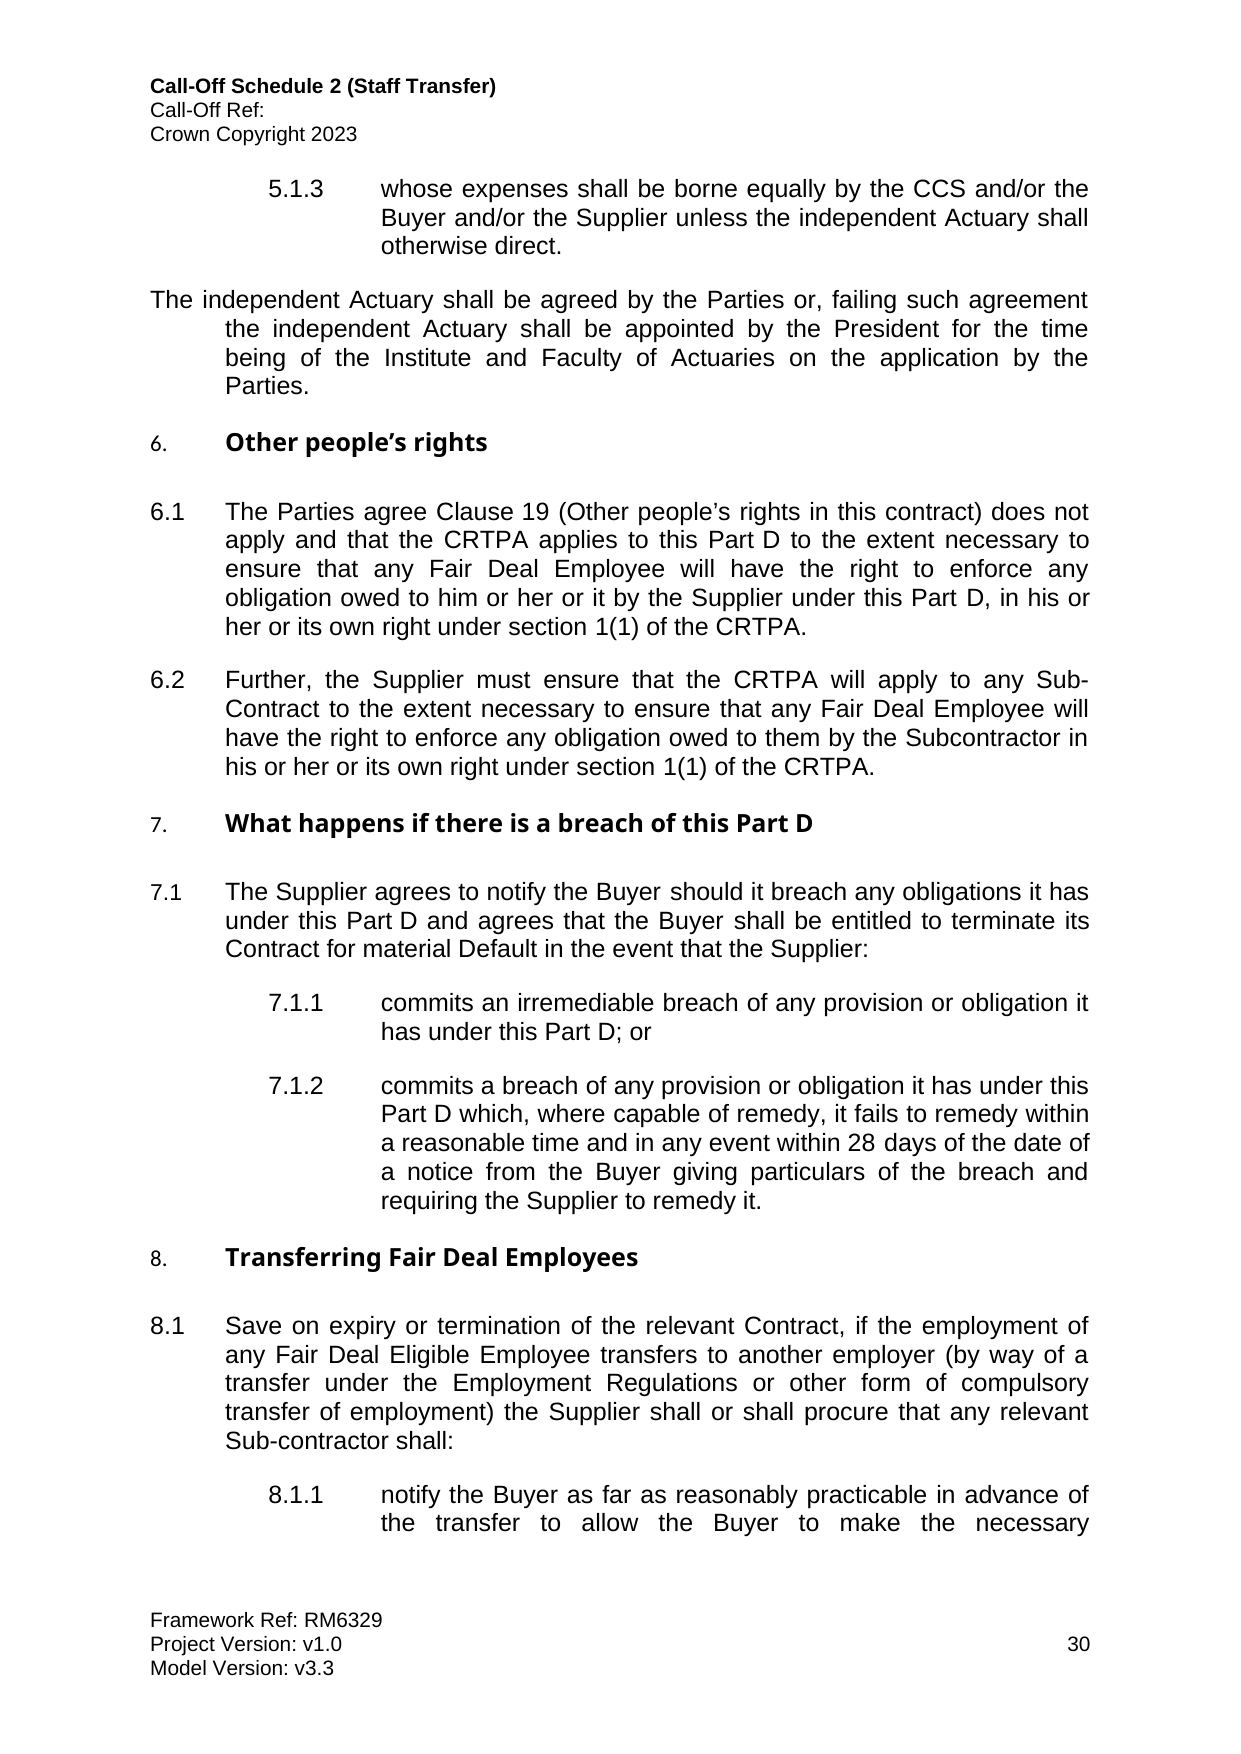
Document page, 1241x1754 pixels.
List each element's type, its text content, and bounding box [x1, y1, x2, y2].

text The independent Actuary shall be agreed by the Parties or, failing such agreement the independent Actuary shall be appointed by the President for the time being of the Institute and Faculty of Actuaries on the application by the Parties. [150, 285, 1090, 400]
list The Parties agree Clause 19 (Other people’s rights in this contract) does not apply and that the CRTPA applies to this Part D to the extent necessary to ensure that any Fair Deal Employee will have the right to enforce any obligation owed to him or her or it by the Supplier under this Part D, in his or her or its own right under section 1(1) of the CRTPA. [150, 497, 1090, 640]
list Save on expiry or termination of the relevant Contract, if the employment of any Fair Deal Eligible Employee transfers to another employer (by way of a transfer under the Employment Regulations or other form of compulsory transfer of employment) the Supplier shall or shall procure that any relevant Sub-contractor shall: [150, 1311, 1090, 1455]
list What happens if there is a breach of this Part D [150, 805, 1090, 839]
list Transferring Fair Deal Employees [150, 1239, 1090, 1273]
list commits a breach of any provision or obligation it has under this Part D which, where capable of remedy, it fails to remedy within a reasonable time and in any event within 28 days of the date of a notice from the Buyer giving particulars of the breach and requiring the Supplier to remedy it. [268, 1071, 1090, 1214]
list Other people’s rights [150, 425, 1090, 459]
list notify the Buyer as far as reasonably practicable in advance of the transfer to allow the Buyer to make the necessary [268, 1480, 1090, 1537]
list commits an irremediable breach of any provision or obligation it has under this Part D; or [268, 988, 1090, 1046]
list Further, the Supplier must ensure that the CRTPA will apply to any Sub-Contract to the extent necessary to ensure that any Fair Deal Employee will have the right to enforce any obligation owed to them by the Subcontractor in his or her or its own right under section 1(1) of the CRTPA. [150, 665, 1090, 780]
list The Supplier agrees to notify the Buyer should it breach any obligations it has under this Part D and agrees that the Buyer shall be entitled to terminate its Contract for material Default in the event that the Supplier: [150, 877, 1090, 963]
list whose expenses shall be borne equally by the CCS and/or the Buyer and/or the Supplier unless the independent Actuary shall otherwise direct. [268, 174, 1090, 260]
